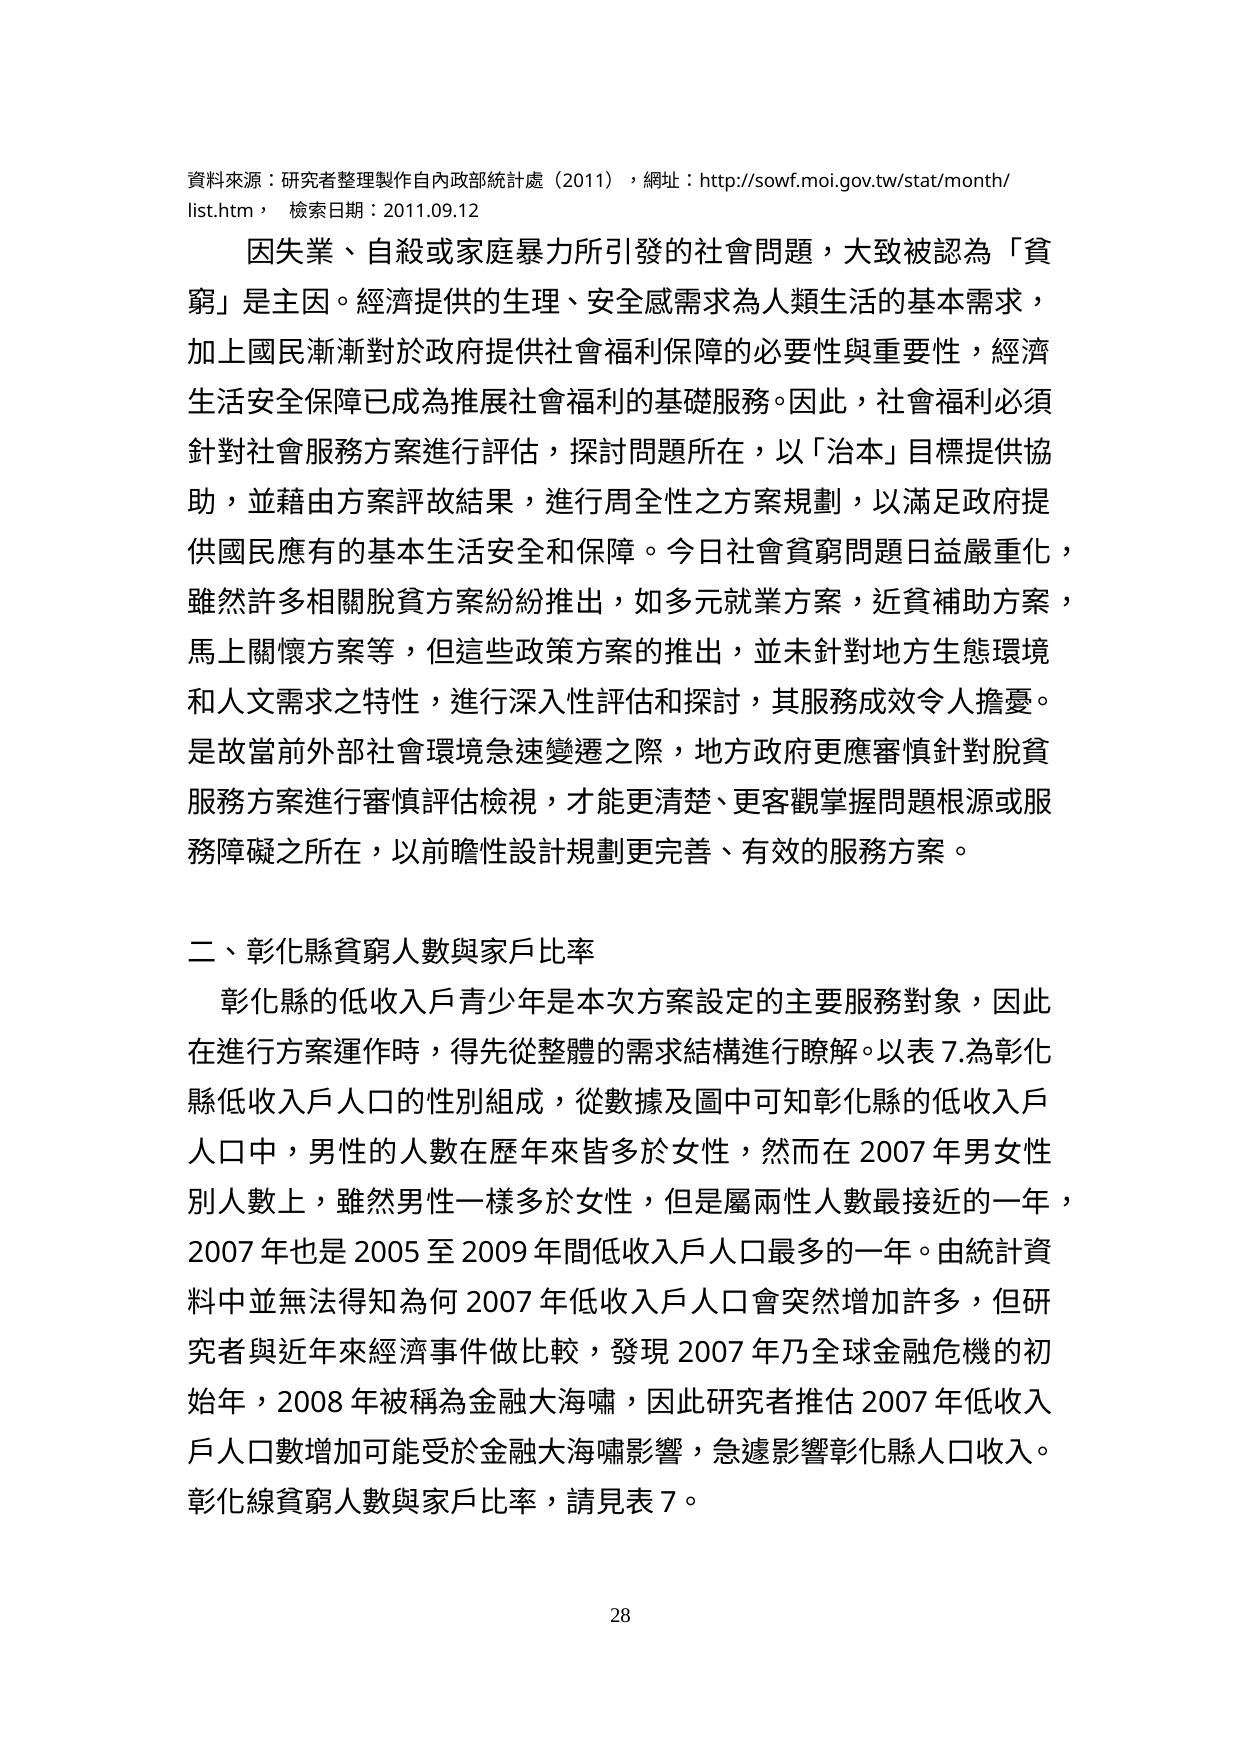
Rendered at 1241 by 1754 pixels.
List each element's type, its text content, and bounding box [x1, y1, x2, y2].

text 資料來源：研究者整理製作自內政部統計處（2011），網址：http://sowf.moi.gov.tw/stat/month/list.htm， 檢索日期：2011.09.12 [187, 164, 1053, 223]
text 彰化縣的低收入戶青少年是本次方案設定的主要服務對象，因此在進行方案運作時，得先從整體的需求結構進行瞭解。以表7.為彰化縣低收入戶人口的性別組成，從數據及圖中可知彰化縣的低收入戶人口中，男性的人數在歷年來皆多於女性，然而在2007年男女性別人數上，雖然男性一樣多於女性，但是屬兩性人數最接近的一年，2007年也是2005至2009年間低收入戶人口最多的一年。由統計資料中並無法得知為何2007年低收入戶人口會突然增加許多，但研究者與近年來經濟事件做比較，發現2007年乃全球金融危機的初始年，2008年被稱為金融大海嘯，因此研究者推估2007年低收入戶人口數增加可能受於金融大海嘯影響，急遽影響彰化縣人口收入。彰化線貧窮人數與家戶比率，請見表7。 [187, 973, 1053, 1523]
text 因失業、自殺或家庭暴力所引發的社會問題，大致被認為「貧窮」是主因。經濟提供的生理、安全感需求為人類生活的基本需求，加上國民漸漸對於政府提供社會福利保障的必要性與重要性，經濟生活安全保障已成為推展社會福利的基礎服務。因此，社會福利必須針對社會服務方案進行評估，探討問題所在，以「治本」目標提供協助，並藉由方案評故結果，進行周全性之方案規劃，以滿足政府提供國民應有的基本生活安全和保障。今日社會貧窮問題日益嚴重化，雖然許多相關脫貧方案紛紛推出，如多元就業方案，近貧補助方案，馬上關懷方案等，但這些政策方案的推出，並未針對地方生態環境和人文需求之特性，進行深入性評估和探討，其服務成效令人擔憂。是故當前外部社會環境急速變遷之際，地方政府更應審慎針對脫貧服務方案進行審慎評估檢視，才能更清楚、更客觀掌握問題根源或服務障礙之所在，以前瞻性設計規劃更完善、有效的服務方案。 [187, 223, 1053, 873]
text 二、彰化縣貧窮人數與家戶比率 [187, 923, 1053, 973]
